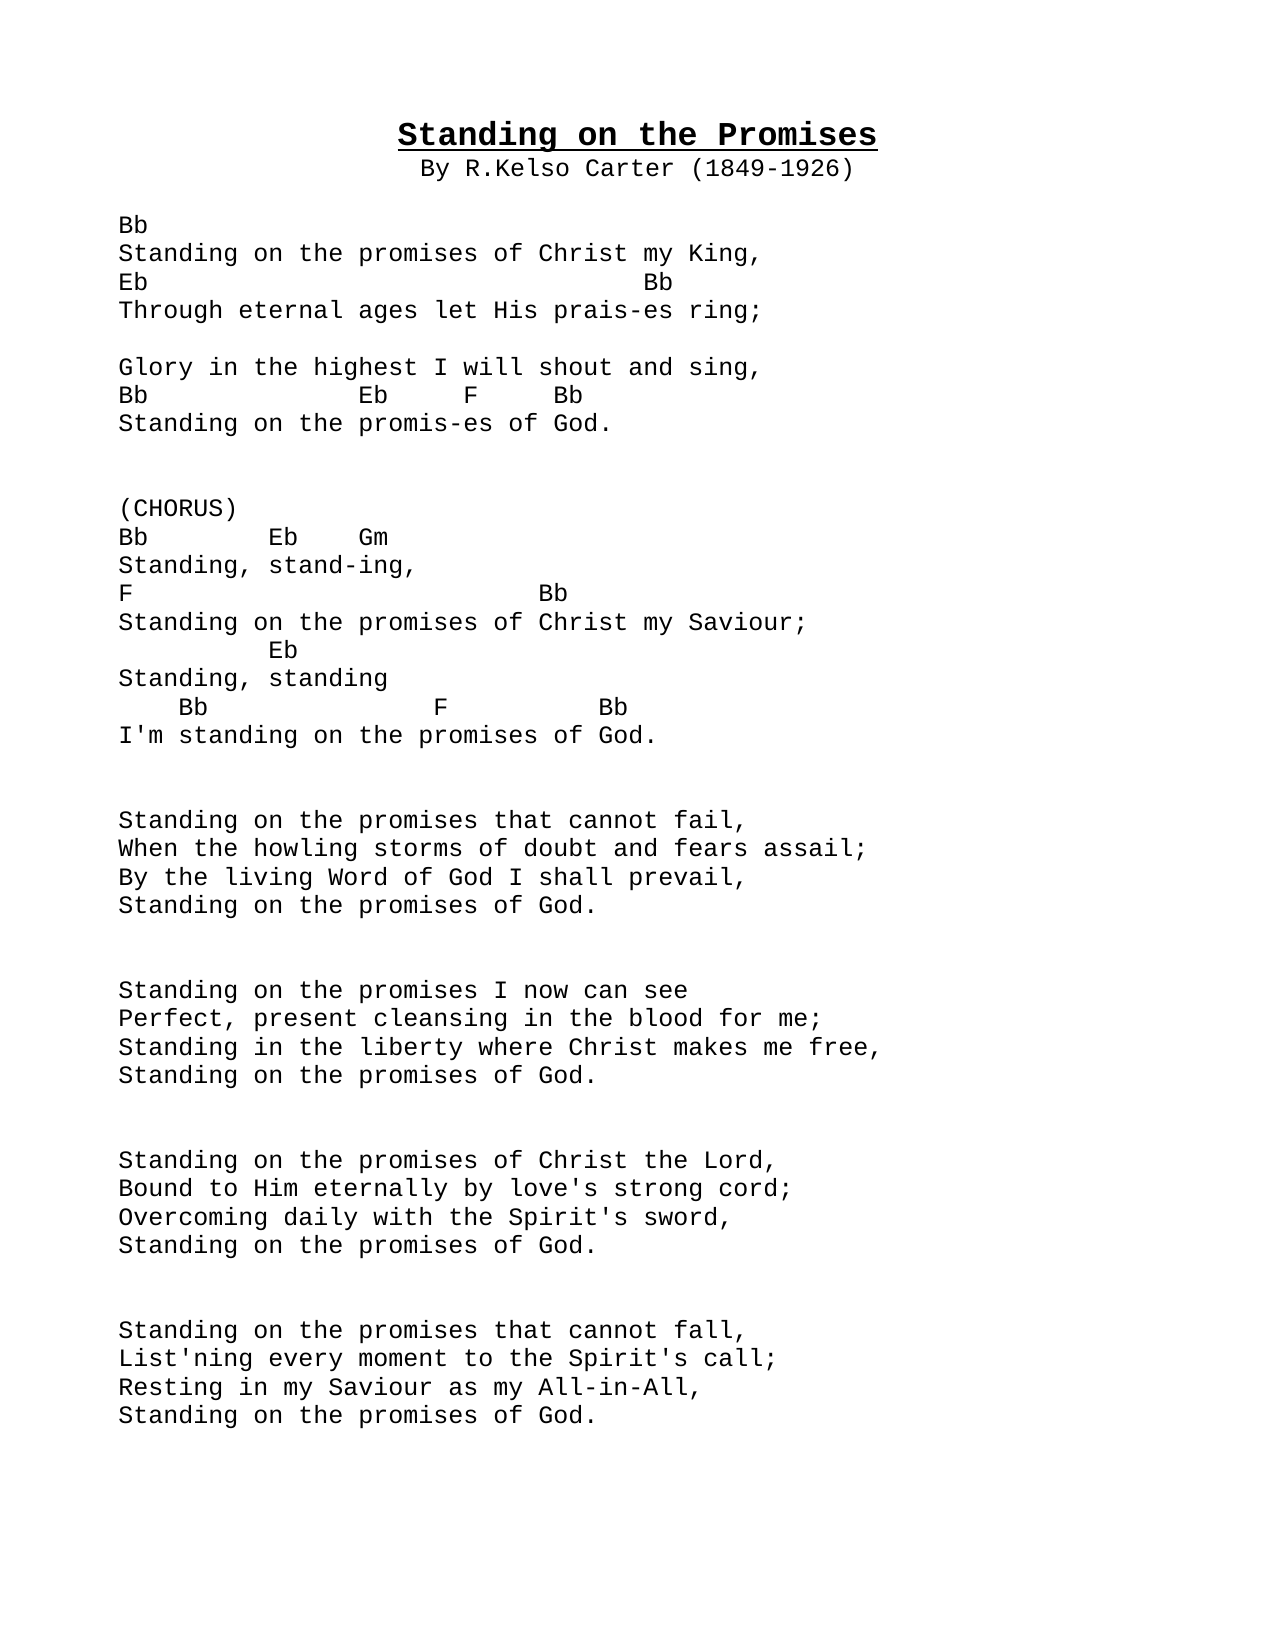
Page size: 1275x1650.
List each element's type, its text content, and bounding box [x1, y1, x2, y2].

text Resting in my Saviour as my All-in-All, [118, 1374, 1157, 1403]
text Bb Eb F Bb [118, 383, 1157, 411]
text Standing on the promises that cannot fall, [118, 1318, 1157, 1346]
text Perfect, present cleansing in the blood for me; [118, 1006, 1157, 1034]
text Bb [118, 213, 1157, 241]
text F Bb [118, 581, 1157, 609]
text Standing in the liberty where Christ makes me free, [118, 1034, 1157, 1063]
text Standing, standing [118, 666, 1157, 694]
text Standing on the promises of God. [118, 1063, 1157, 1091]
text Eb Bb [118, 269, 1157, 298]
text Bb F Bb [118, 694, 1157, 723]
text (CHORUS) [118, 496, 1157, 524]
text Standing on the promises of Christ my Saviour; [118, 609, 1157, 638]
text When the howling storms of doubt and fears assail; [118, 836, 1157, 864]
text Bound to Him eternally by love's strong cord; [118, 1176, 1157, 1204]
text I'm standing on the promises of God. [118, 723, 1157, 751]
text By R.Kelso Carter (1849-1926) [118, 156, 1157, 184]
text Overcoming daily with the Spirit's sword, [118, 1204, 1157, 1233]
text Standing on the promises of God. [118, 893, 1157, 921]
text Standing on the Promises [118, 118, 1157, 156]
text Standing on the promises of God. [118, 1233, 1157, 1261]
text Standing on the promises of Christ my King, [118, 241, 1157, 269]
text Bb Eb Gm [118, 524, 1157, 553]
text Standing, stand-ing, [118, 553, 1157, 581]
text Standing on the promises of God. [118, 1403, 1157, 1431]
text Eb [118, 638, 1157, 666]
text Standing on the promises that cannot fail, [118, 808, 1157, 836]
text List'ning every moment to the Spirit's call; [118, 1346, 1157, 1374]
text By the living Word of God I shall prevail, [118, 864, 1157, 893]
text Standing on the promis-es of God. [118, 411, 1157, 439]
text Standing on the promises I now can see [118, 978, 1157, 1006]
text Through eternal ages let His prais-es ring; [118, 298, 1157, 326]
text Glory in the highest I will shout and sing, [118, 354, 1157, 383]
text Standing on the promises of Christ the Lord, [118, 1148, 1157, 1176]
